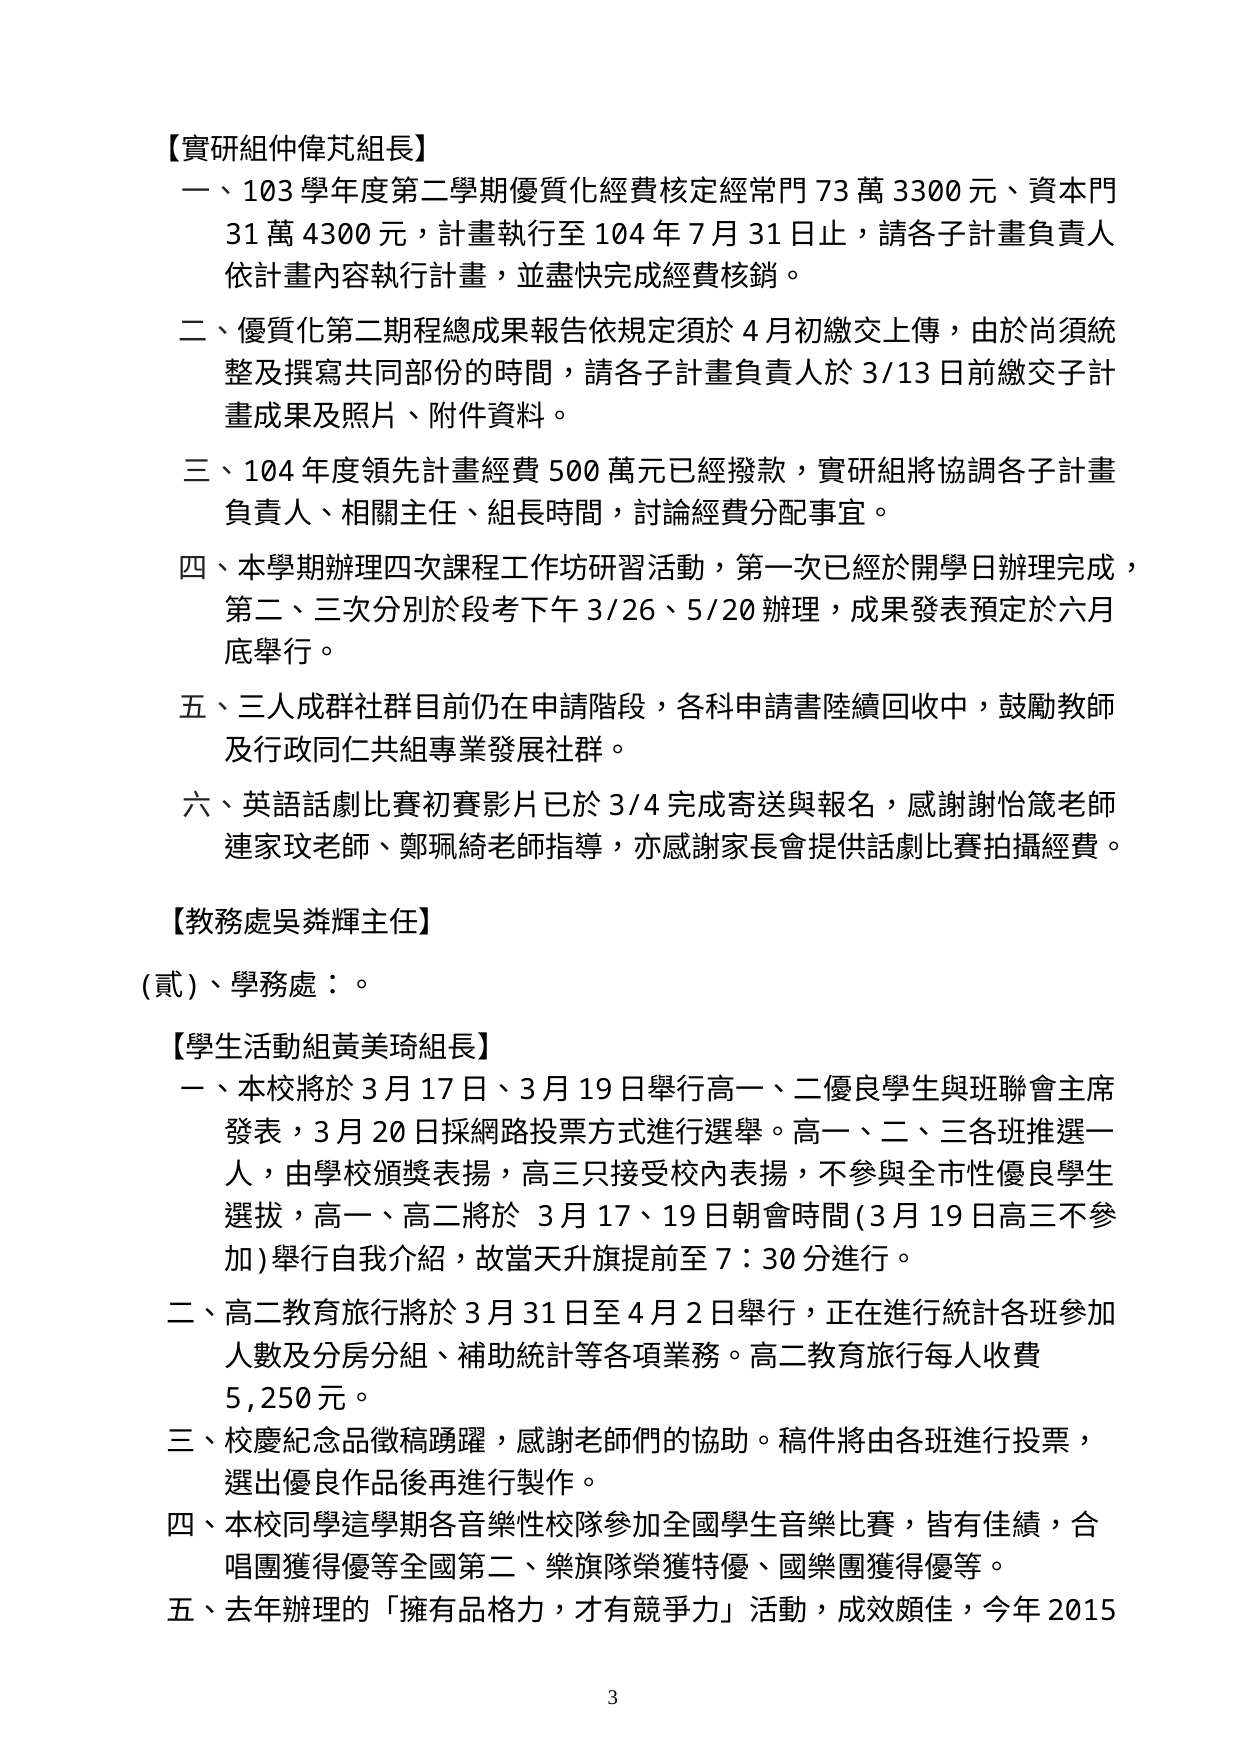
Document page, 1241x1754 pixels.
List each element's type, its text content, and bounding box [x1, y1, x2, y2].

text 三、校慶紀念品徵稿踴躍，感謝老師們的協助。稿件將由各班進行投票，選出優良作品後再進行製作。 [166, 1417, 1117, 1502]
text 【學生活動組黃美琦組長】 [108, 1003, 1117, 1066]
text 二、高二教育旅行將於3月31日至4月2日舉行，正在進行統計各班參加人數及分房分組、補助統計等各項業務。高二教育旅行每人收費5,250元。 [166, 1290, 1117, 1417]
text 六、英語話劇比賽初賽影片已於3/4完成寄送與報名，感謝謝怡箴老師、連家玟老師、鄭珮綺老師指導，亦感謝家長會提供話劇比賽拍攝經費。 [108, 781, 1117, 866]
text 四、本校同學這學期各音樂性校隊參加全國學生音樂比賽，皆有佳績，合唱團獲得優等全國第二、樂旗隊榮獲特優、國樂團獲得優等。 [166, 1502, 1117, 1586]
text 五、去年辦理的「擁有品格力，才有競爭力」活動，成效頗佳，今年2015 [166, 1586, 1117, 1629]
text 二、優質化第二期程總成果報告依規定須於4月初繳交上傳，由於尚須統整及撰寫共同部份的時間，請各子計畫負責人於3/13日前繳交子計畫成果及照片、附件資料。 [108, 307, 1117, 434]
text 一、103學年度第二學期優質化經費核定經常門73萬3300元、資本門31萬4300元，計畫執行至104年7月31日止，請各子計畫負責人依計畫內容執行計畫，並盡快完成經費核銷。 [108, 168, 1117, 295]
text 四、本學期辦理四次課程工作坊研習活動，第一次已經於開學日辦理完成，第二、三次分別於段考下午3/26、5/20辦理，成果發表預定於六月底舉行。 [108, 544, 1117, 671]
text (貳)、學務處：。 [108, 941, 1117, 1003]
text ㄧ、本校將於3月17日、3月19日舉行高一、二優良學生與班聯會主席發表，3月20日採網路投票方式進行選舉。高一、二、三各班推選一人，由學校頒獎表揚，高三只接受校內表揚，不參與全市性優良學生選拔，高一、高二將於 3月17、19日朝會時間(3月19日高三不參加)舉行自我介紹，故當天升旗提前至7：30分進行。 [108, 1066, 1117, 1278]
text 三、104年度領先計畫經費500萬元已經撥款，實研組將協調各子計畫負責人、相關主任、組長時間，討論經費分配事宜。 [108, 447, 1117, 532]
text 【實研組仲偉芃組長】 [108, 105, 1117, 168]
text 五、三人成群社群目前仍在申請階段，各科申請書陸續回收中，鼓勵教師及行政同仁共組專業發展社群。 [108, 684, 1117, 768]
text 【教務處吳粦輝主任】 [108, 878, 1117, 941]
